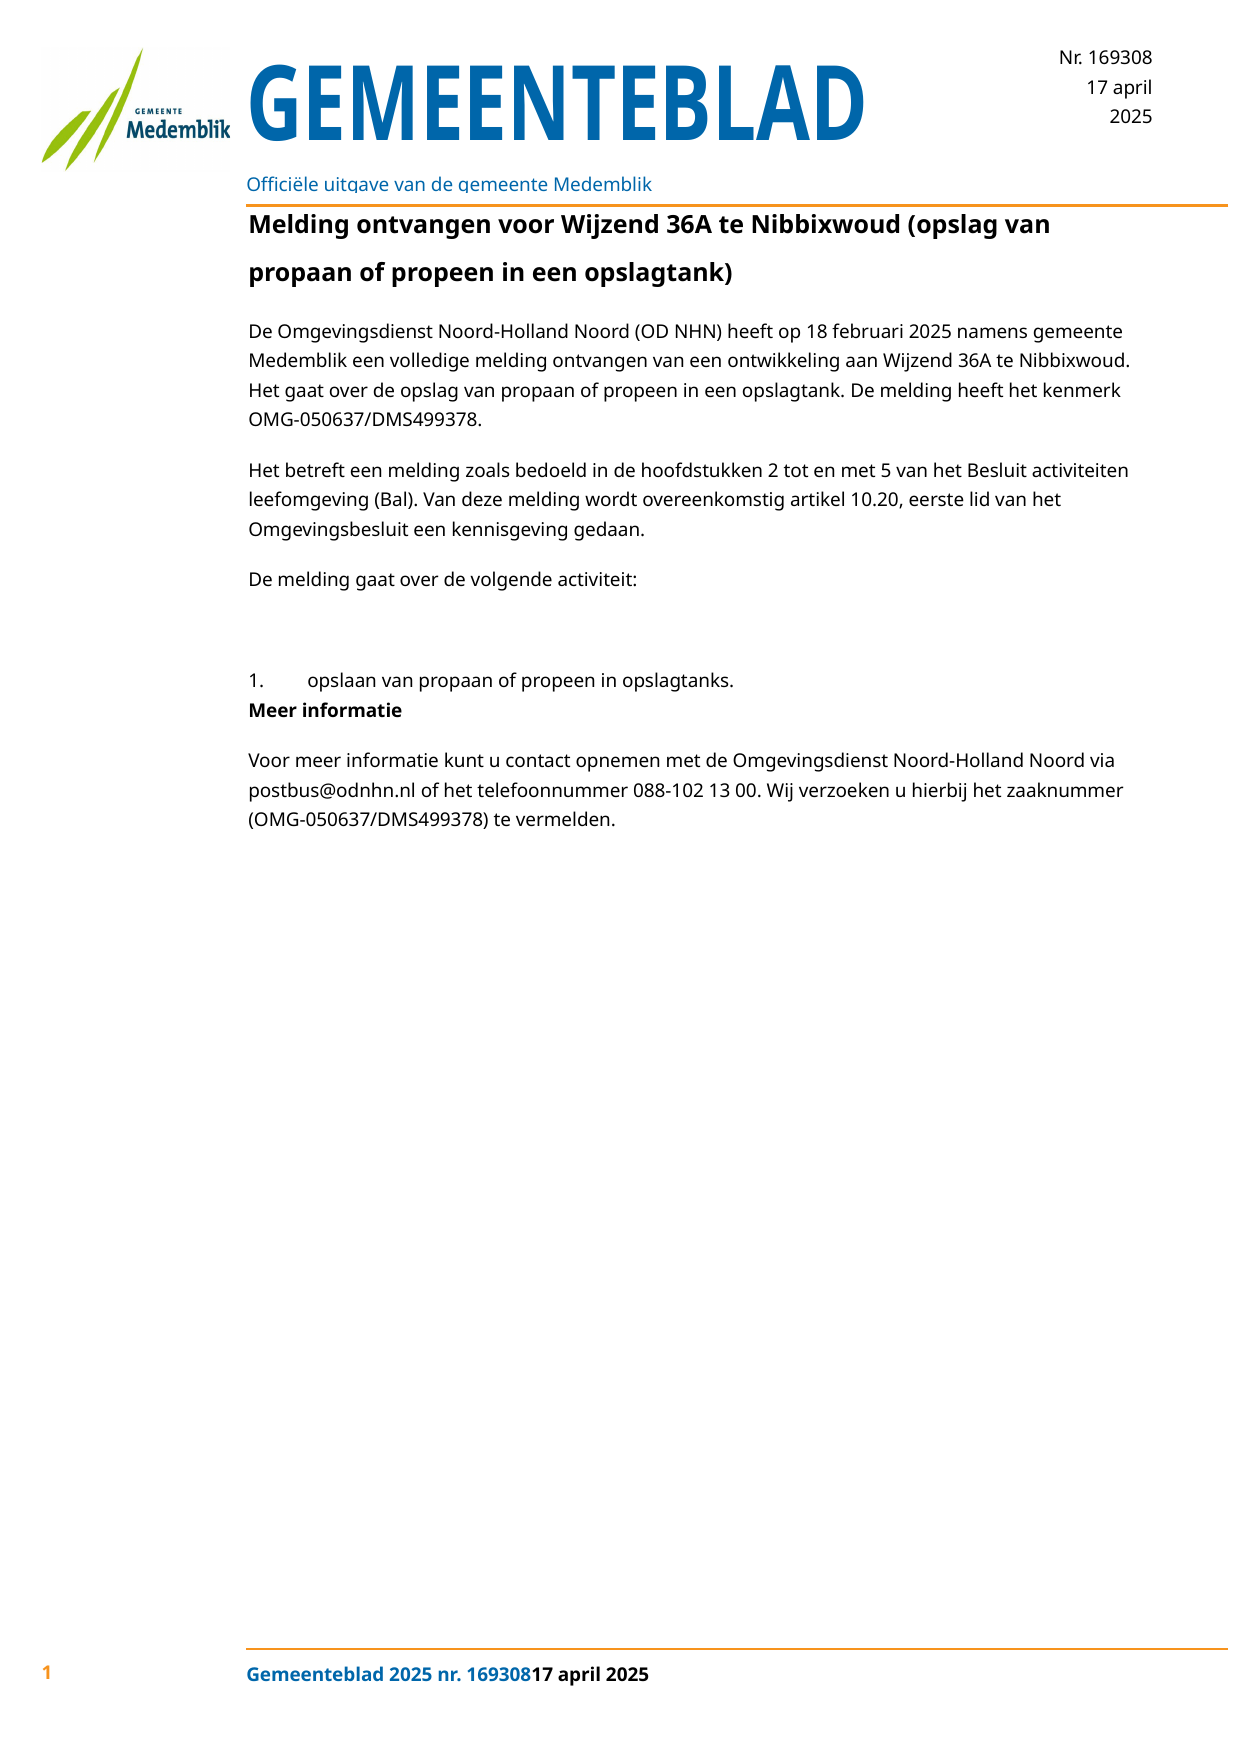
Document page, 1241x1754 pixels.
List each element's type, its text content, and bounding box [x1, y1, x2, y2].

text De melding gaat over de volgende activiteit: [248, 567, 1152, 592]
text Voor meer informatie kunt u contact opnemen met de Omgevingsdienst Noord-Holland Noord via postbus@odnhn.nl of het telefoonnummer 088-102 13 00. Wij verzoeken u hierbij het zaaknummer (OMG-050637/DMS499378) te vermelden. [248, 747, 1152, 832]
text Meer informatie [248, 697, 1152, 723]
text Melding ontvangen voor Wijzend 36A te Nibbixwoud (opslag van propaan of propeen in een opslagtank) [248, 207, 1152, 288]
text Het betreft een melding zoals bedoeld in de hoofdstukken 2 tot en met 5 van het Besluit activiteiten leefomgeving (Bal). Van deze melding wordt overeenkomstig artikel 10.20, eerste lid van het Omgevingsbesluit een kennisgeving gedaan. [248, 457, 1152, 542]
list opslaan van propaan of propeen in opslagtanks. [248, 667, 1152, 693]
picture [41, 47, 231, 172]
text De Omgevingsdienst Noord-Holland Noord (OD NHN) heeft op 18 februari 2025 namens gemeente Medemblik een volledige melding ontvangen van een ontwikkeling aan Wijzend 36A te Nibbixwoud. Het gaat over de opslag van propaan of propeen in een opslagtank. De melding heeft het kenmerk OMG-050637/DMS499378. [248, 318, 1152, 432]
